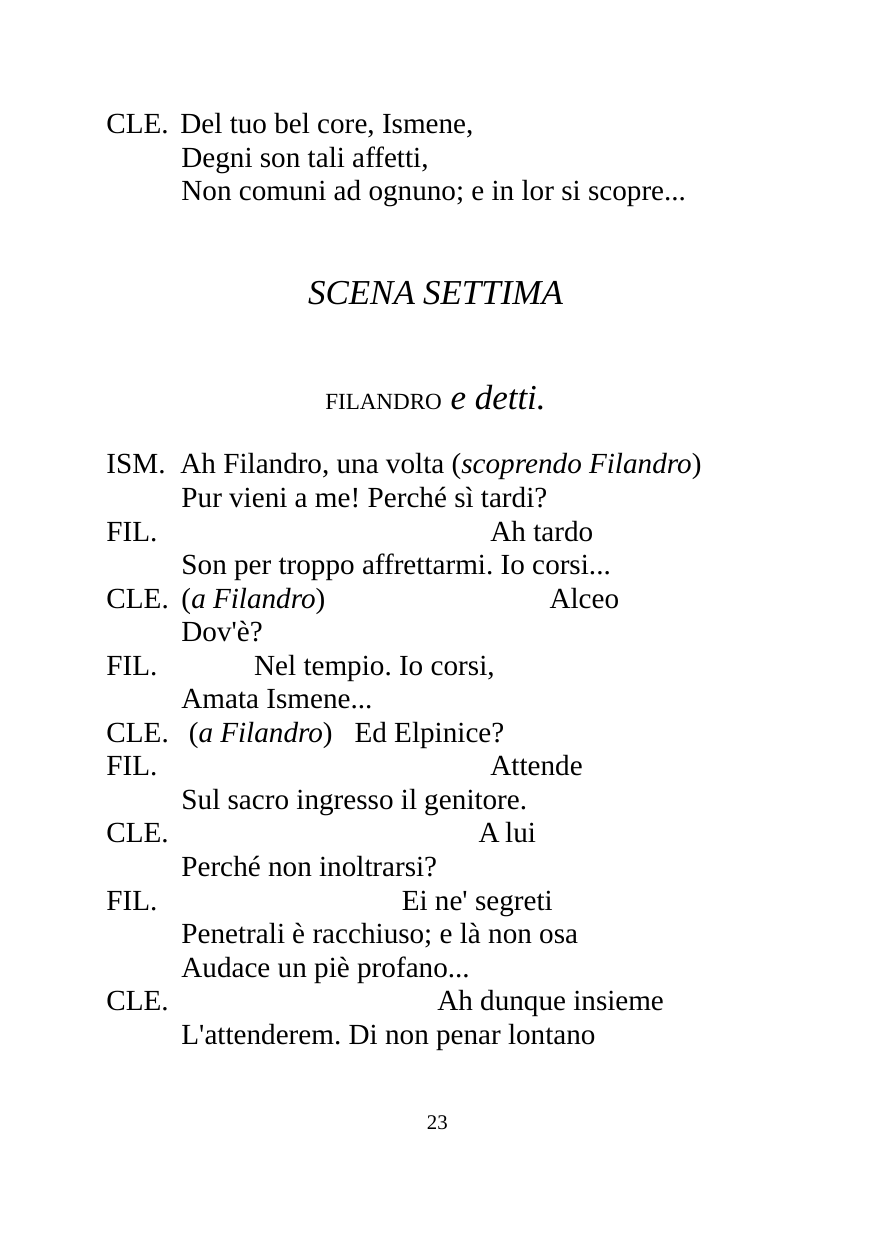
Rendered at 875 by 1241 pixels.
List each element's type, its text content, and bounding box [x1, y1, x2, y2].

subtitle filandro e detti. [106, 377, 768, 417]
text FIL. Ei ne' segreti [106, 883, 768, 916]
text Degni son tali affetti, [106, 140, 768, 173]
text Audace un piè profano... [106, 950, 768, 983]
text CLE. Del tuo bel core, Ismene, [106, 106, 768, 140]
text CLE. Ah dunque insieme [106, 983, 768, 1017]
text L'attenderem. Di non penar lontano [106, 1017, 768, 1050]
text Amata Ismene... [106, 681, 768, 715]
text FIL. Ah tardo [106, 514, 768, 547]
text Penetrali è racchiuso; e là non osa [106, 916, 768, 950]
text Son per troppo affrettarmi. Io corsi... [106, 547, 768, 581]
text Pur vieni a me! Perché sì tardi? [106, 480, 768, 514]
text CLE. (a Filandro) Ed Elpinice? [106, 715, 768, 748]
text Perché non inoltrarsi? [106, 849, 768, 883]
text Sul sacro ingresso il genitore. [106, 782, 768, 816]
text CLE. A lui [106, 816, 768, 849]
text Dov'è? [106, 614, 768, 648]
text CLE. (a Filandro) Alceo [106, 581, 768, 614]
text FIL. Nel tempio. Io corsi, [106, 648, 768, 681]
text FIL. Attende [106, 748, 768, 782]
text ISM. Ah Filandro, una volta (scoprendo Filandro) [106, 447, 768, 480]
subtitle SCENA SETTIMA [106, 272, 768, 312]
text Non comuni ad ognuno; e in lor si scopre... [106, 173, 768, 207]
